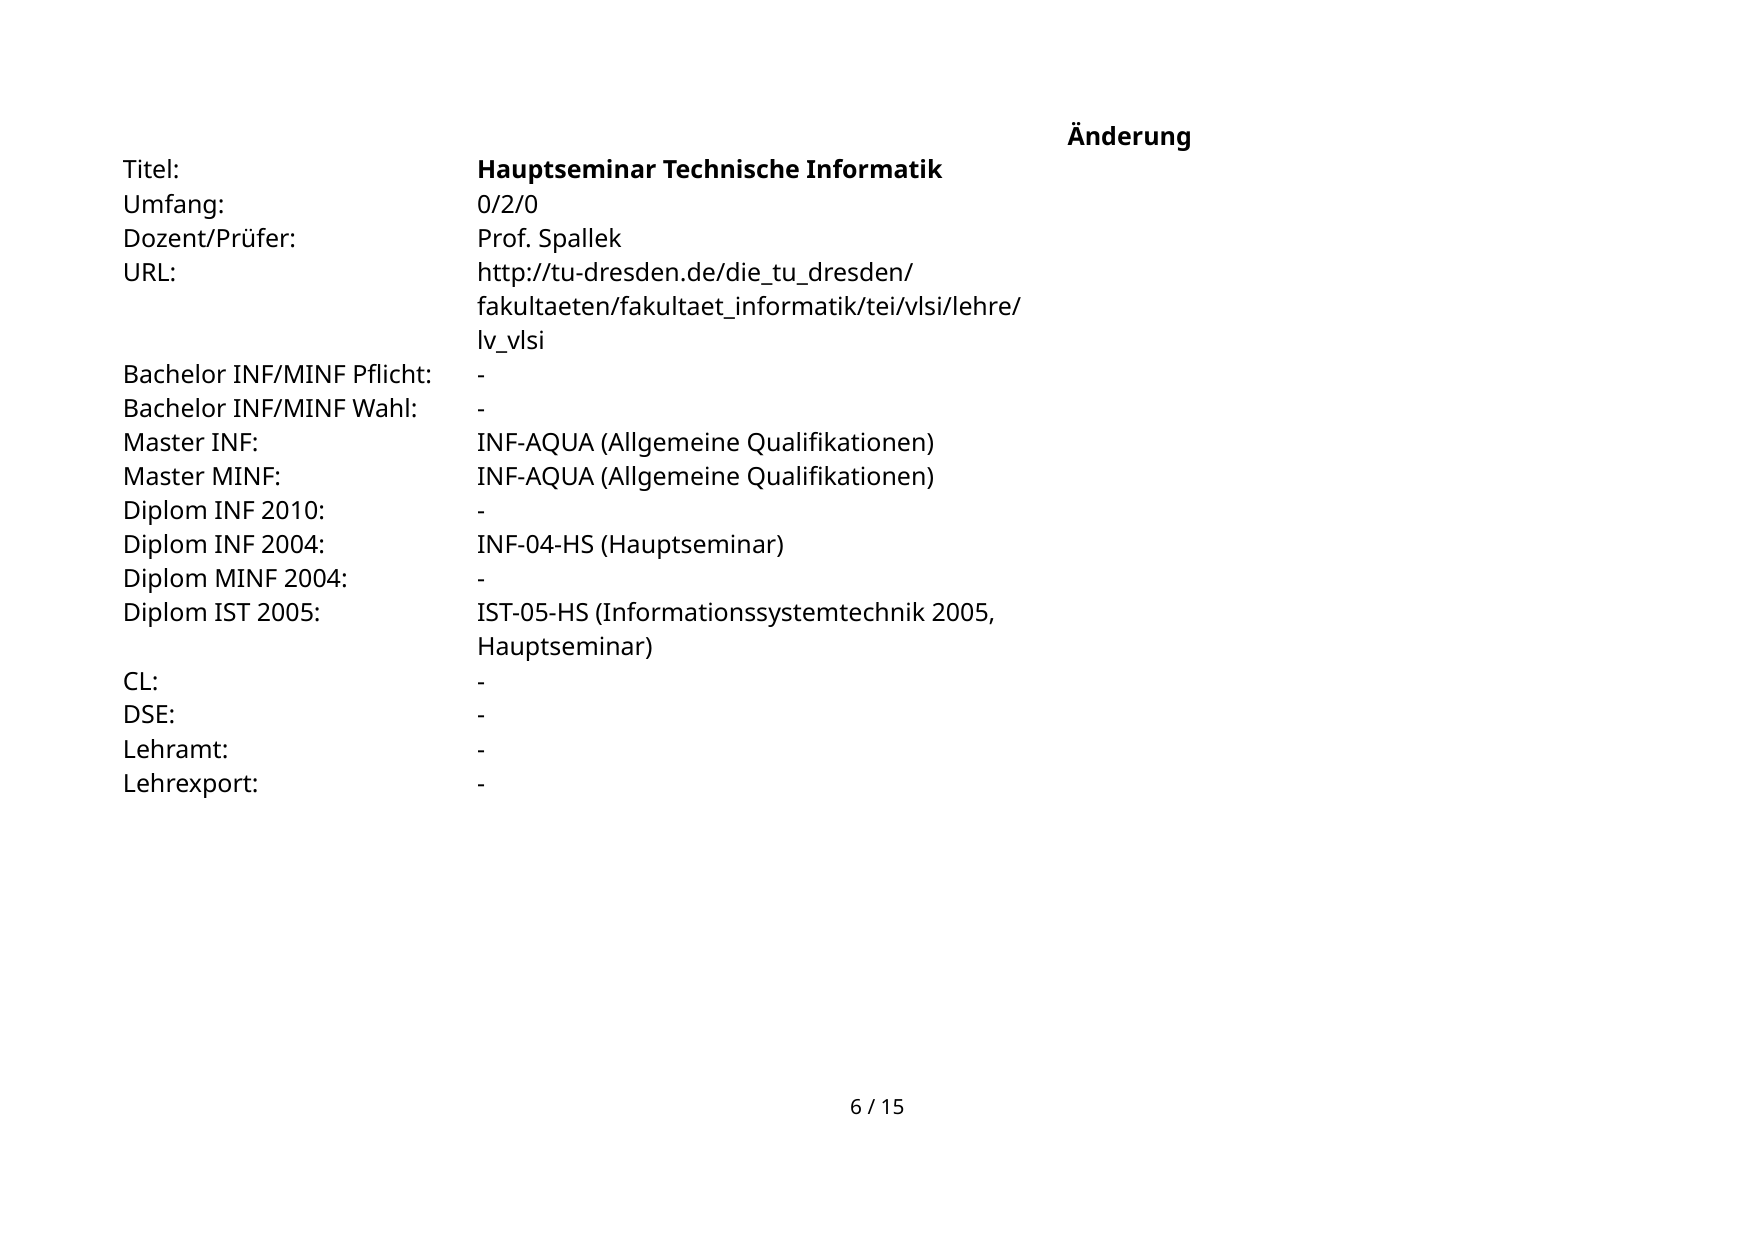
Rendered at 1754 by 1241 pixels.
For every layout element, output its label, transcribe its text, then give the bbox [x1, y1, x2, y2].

table_cell Diplom IST 2005: [118, 595, 472, 663]
table_cell [1063, 595, 1636, 663]
table_cell [1063, 697, 1636, 731]
table_cell CL: [118, 663, 472, 697]
table_cell INF-AQUA (Allgemeine Qualifikationen) [473, 425, 1063, 459]
table_cell Lehramt: [118, 731, 472, 765]
table_header [473, 118, 1063, 152]
table_cell - [473, 697, 1063, 731]
table_cell [1063, 731, 1636, 765]
table_cell - [473, 561, 1063, 595]
table_cell [1063, 765, 1636, 799]
table_cell Prof. Spallek [473, 220, 1063, 254]
table_cell Diplom MINF 2004: [118, 561, 472, 595]
table_cell [1063, 459, 1636, 493]
table_cell Umfang: [118, 186, 472, 220]
table_cell [1063, 527, 1636, 561]
table_cell Diplom INF 2010: [118, 493, 472, 527]
table_cell - [473, 391, 1063, 425]
table_cell DSE: [118, 697, 472, 731]
table_cell [1063, 391, 1636, 425]
table_cell Hauptseminar Technische Informatik [473, 152, 1063, 186]
table_cell [1063, 357, 1636, 391]
table_header [118, 118, 472, 152]
table_cell [1063, 186, 1636, 220]
table_cell - [473, 765, 1063, 799]
table_cell Dozent/Prüfer: [118, 220, 472, 254]
table_cell INF-04-HS (Hauptseminar) [473, 527, 1063, 561]
table_cell http://tu-dresden.de/die_tu_dresden/fakultaeten/fakultaet_informatik/tei/vlsi/lehre/lv_vlsi [473, 254, 1063, 357]
table_cell INF-AQUA (Allgemeine Qualifikationen) [473, 459, 1063, 493]
table_cell [1063, 152, 1636, 186]
table_cell Lehrexport: [118, 765, 472, 799]
table_cell Bachelor INF/MINF Pflicht: [118, 357, 472, 391]
table_cell Master MINF: [118, 459, 472, 493]
table_cell - [473, 731, 1063, 765]
table_cell [1063, 561, 1636, 595]
table_cell [1063, 254, 1636, 357]
table_cell Master INF: [118, 425, 472, 459]
table_cell IST-05-HS (Informationssystemtechnik 2005, Hauptseminar) [473, 595, 1063, 663]
table_cell [1063, 663, 1636, 697]
table_cell Titel: [118, 152, 472, 186]
table_header Änderung [1063, 118, 1636, 152]
table_cell [1063, 220, 1636, 254]
table_cell [1063, 425, 1636, 459]
table_cell Bachelor INF/MINF Wahl: [118, 391, 472, 425]
table_cell - [473, 493, 1063, 527]
table_cell - [473, 357, 1063, 391]
table_cell [1063, 493, 1636, 527]
table_cell - [473, 663, 1063, 697]
table_cell 0/2/0 [473, 186, 1063, 220]
table_cell Diplom INF 2004: [118, 527, 472, 561]
table_cell URL: [118, 254, 472, 357]
